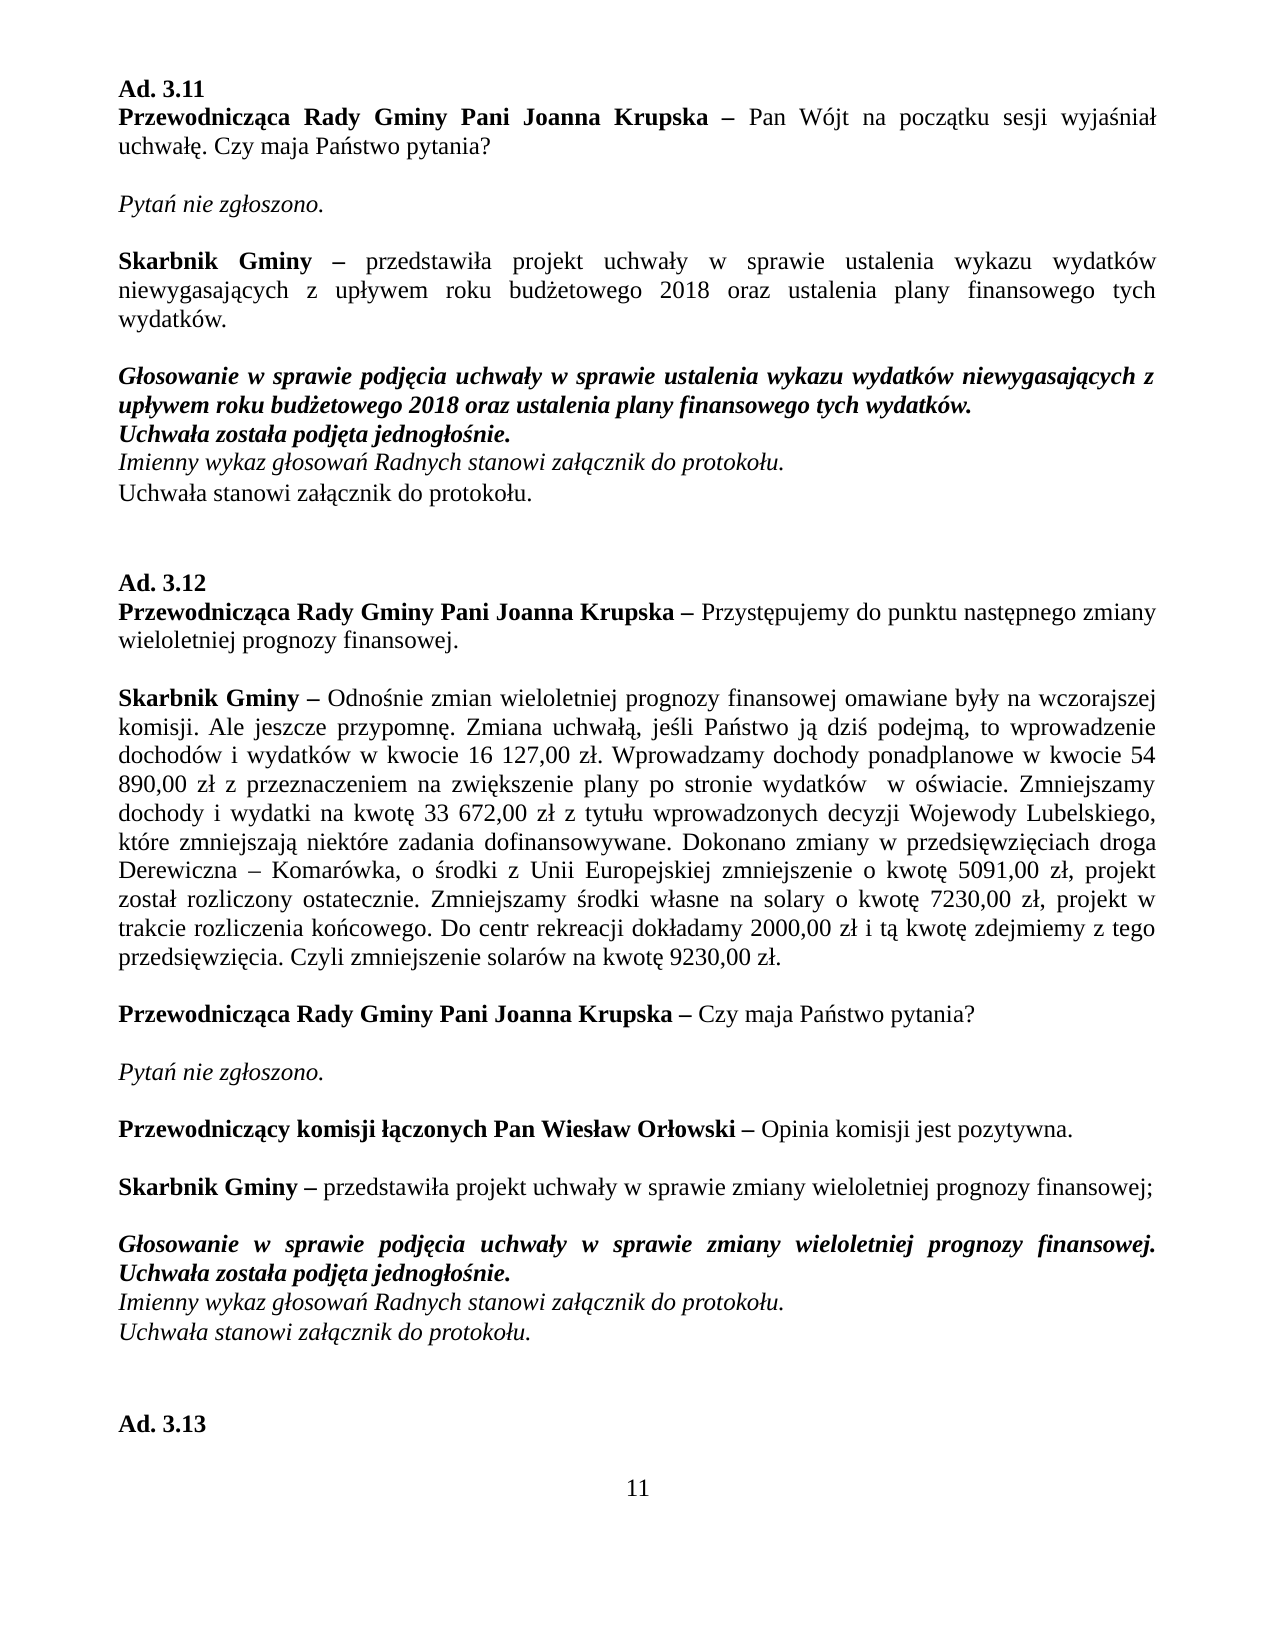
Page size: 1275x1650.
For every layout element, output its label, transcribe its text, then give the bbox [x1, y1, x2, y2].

text Imienny wykaz głosowań Radnych stanowi załącznik do protokołu. [118, 447, 1151, 476]
text Głosowanie w sprawie podjęcia uchwały w sprawie zmiany wieloletniej prognozy finansowej. Uchwała została podjęta jednogłośnie. [118, 1229, 1157, 1287]
text Uchwała została podjęta jednogłośnie. [118, 419, 1157, 447]
text Skarbnik Gminy – przedstawiła projekt uchwały w sprawie zmiany wieloletniej prognozy finansowej; [118, 1172, 1157, 1201]
text Uchwała stanowi załącznik do protokołu. [118, 478, 1151, 507]
text Przewodnicząca Rady Gminy Pani Joanna Krupska – Przystępujemy do punktu następnego zmiany wieloletniej prognozy finansowej. [118, 597, 1157, 654]
text Pytań nie zgłoszono. [118, 189, 1157, 217]
text Ad. 3.12 [118, 568, 1157, 597]
text Uchwała stanowi załącznik do protokołu. [118, 1317, 1151, 1346]
text Imienny wykaz głosowań Radnych stanowi załącznik do protokołu. [118, 1287, 1151, 1316]
text Ad. 3.13 [118, 1409, 1157, 1438]
text Przewodnicząca Rady Gminy Pani Joanna Krupska – Czy maja Państwo pytania? [118, 999, 1157, 1028]
text Przewodnicząca Rady Gminy Pani Joanna Krupska – Pan Wójt na początku sesji wyjaśniał uchwałę. Czy maja Państwo pytania? [118, 102, 1157, 160]
text Ad. 3.11 [118, 74, 1157, 102]
text Skarbnik Gminy – Odnośnie zmian wieloletniej prognozy finansowej omawiane były na wczorajszej komisji. Ale jeszcze przypomnę. Zmiana uchwałą, jeśli Państwo ją dziś podejmą, to wprowadzenie dochodów i wydatków w kwocie 16 127,00 zł. Wprowadzamy dochody ponadplanowe w kwocie 54 890,00 zł z przeznaczeniem na zwiększenie plany po stronie wydatków w oświacie. Zmniejszamy dochody i wydatki na kwotę 33 672,00 zł z tytułu wprowadzonych decyzji Wojewody Lubelskiego, które zmniejszają niektóre zadania dofinansowywane. Dokonano zmiany w przedsięwzięciach droga Derewiczna – Komarówka, o środki z Unii Europejskiej zmniejszenie o kwotę 5091,00 zł, projekt został rozliczony ostatecznie. Zmniejszamy środki własne na solary o kwotę 7230,00 zł, projekt w trakcie rozliczenia końcowego. Do centr rekreacji dokładamy 2000,00 zł i tą kwotę zdejmiemy z tego przedsięwzięcia. Czyli zmniejszenie solarów na kwotę 9230,00 zł. [118, 683, 1157, 971]
text Przewodniczący komisji łączonych Pan Wiesław Orłowski – Opinia komisji jest pozytywna. [118, 1114, 1157, 1143]
text Pytań nie zgłoszono. [118, 1057, 1157, 1086]
text Skarbnik Gminy – przedstawiła projekt uchwały w sprawie ustalenia wykazu wydatków niewygasających z upływem roku budżetowego 2018 oraz ustalenia plany finansowego tych wydatków. [118, 246, 1157, 332]
text Głosowanie w sprawie podjęcia uchwały w sprawie ustalenia wykazu wydatków niewygasających z upływem roku budżetowego 2018 oraz ustalenia plany finansowego tych wydatków. [118, 361, 1157, 419]
